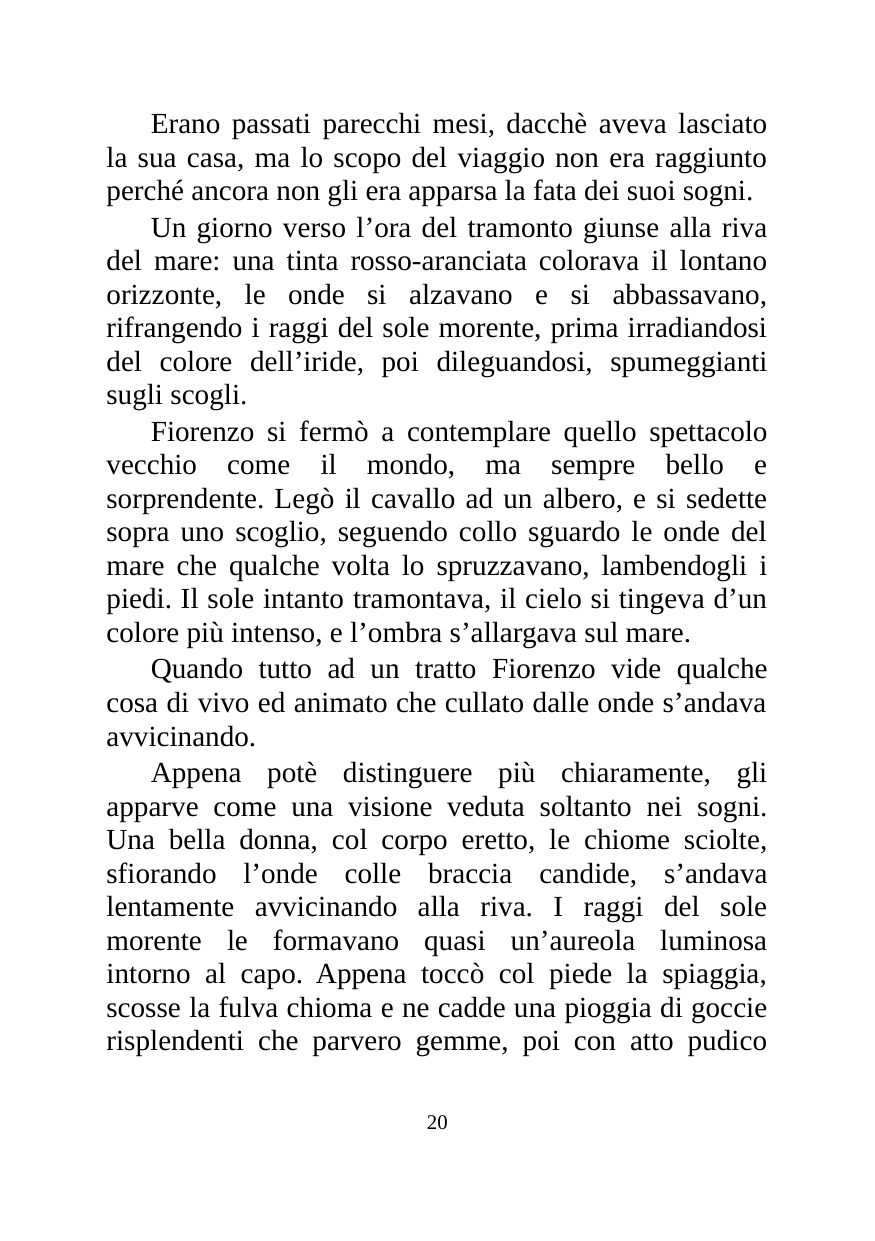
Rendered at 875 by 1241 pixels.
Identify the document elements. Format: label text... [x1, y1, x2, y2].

text Erano passati parecchi mesi, dacchè aveva lasciato la sua casa, ma lo scopo del viaggio non era raggiunto perché ancora non gli era apparsa la fata dei suoi sogni. [106, 106, 768, 207]
text Quando tutto ad un tratto Fiorenzo vide qualche cosa di vivo ed animato che cullato dalle onde s’andava avvicinando. [106, 652, 768, 752]
text Un giorno verso l’ora del tramonto giunse alla riva del mare: una tinta rosso-aranciata colorava il lontano orizzonte, le onde si alzavano e si abbassavano, rifrangendo i raggi del sole morente, prima irradiandosi del colore dell’iride, poi dileguandosi, spumeggianti sugli scogli. [106, 210, 768, 411]
text Appena potè distinguere più chiaramente, gli apparve come una visione veduta soltanto nei sogni. Una bella donna, col corpo eretto, le chiome sciolte, sfiorando l’onde colle braccia candide, s’andava lentamente avvicinando alla riva. I raggi del sole morente le formavano quasi un’aureola luminosa intorno al capo. Appena toccò col piede la spiaggia, scosse la fulva chioma e ne cadde una pioggia di goccie risplendenti che parvero gemme, poi con atto pudico [106, 755, 768, 1057]
text Fiorenzo si fermò a contemplare quello spettacolo vecchio come il mondo, ma sempre bello e sorprendente. Legò il cavallo ad un albero, e si sedette sopra uno scoglio, seguendo collo sguardo le onde del mare che qualche volta lo spruzzavano, lambendogli i piedi. Il sole intanto tramontava, il cielo si tingeva d’un colore più intenso, e l’ombra s’allargava sul mare. [106, 414, 768, 649]
